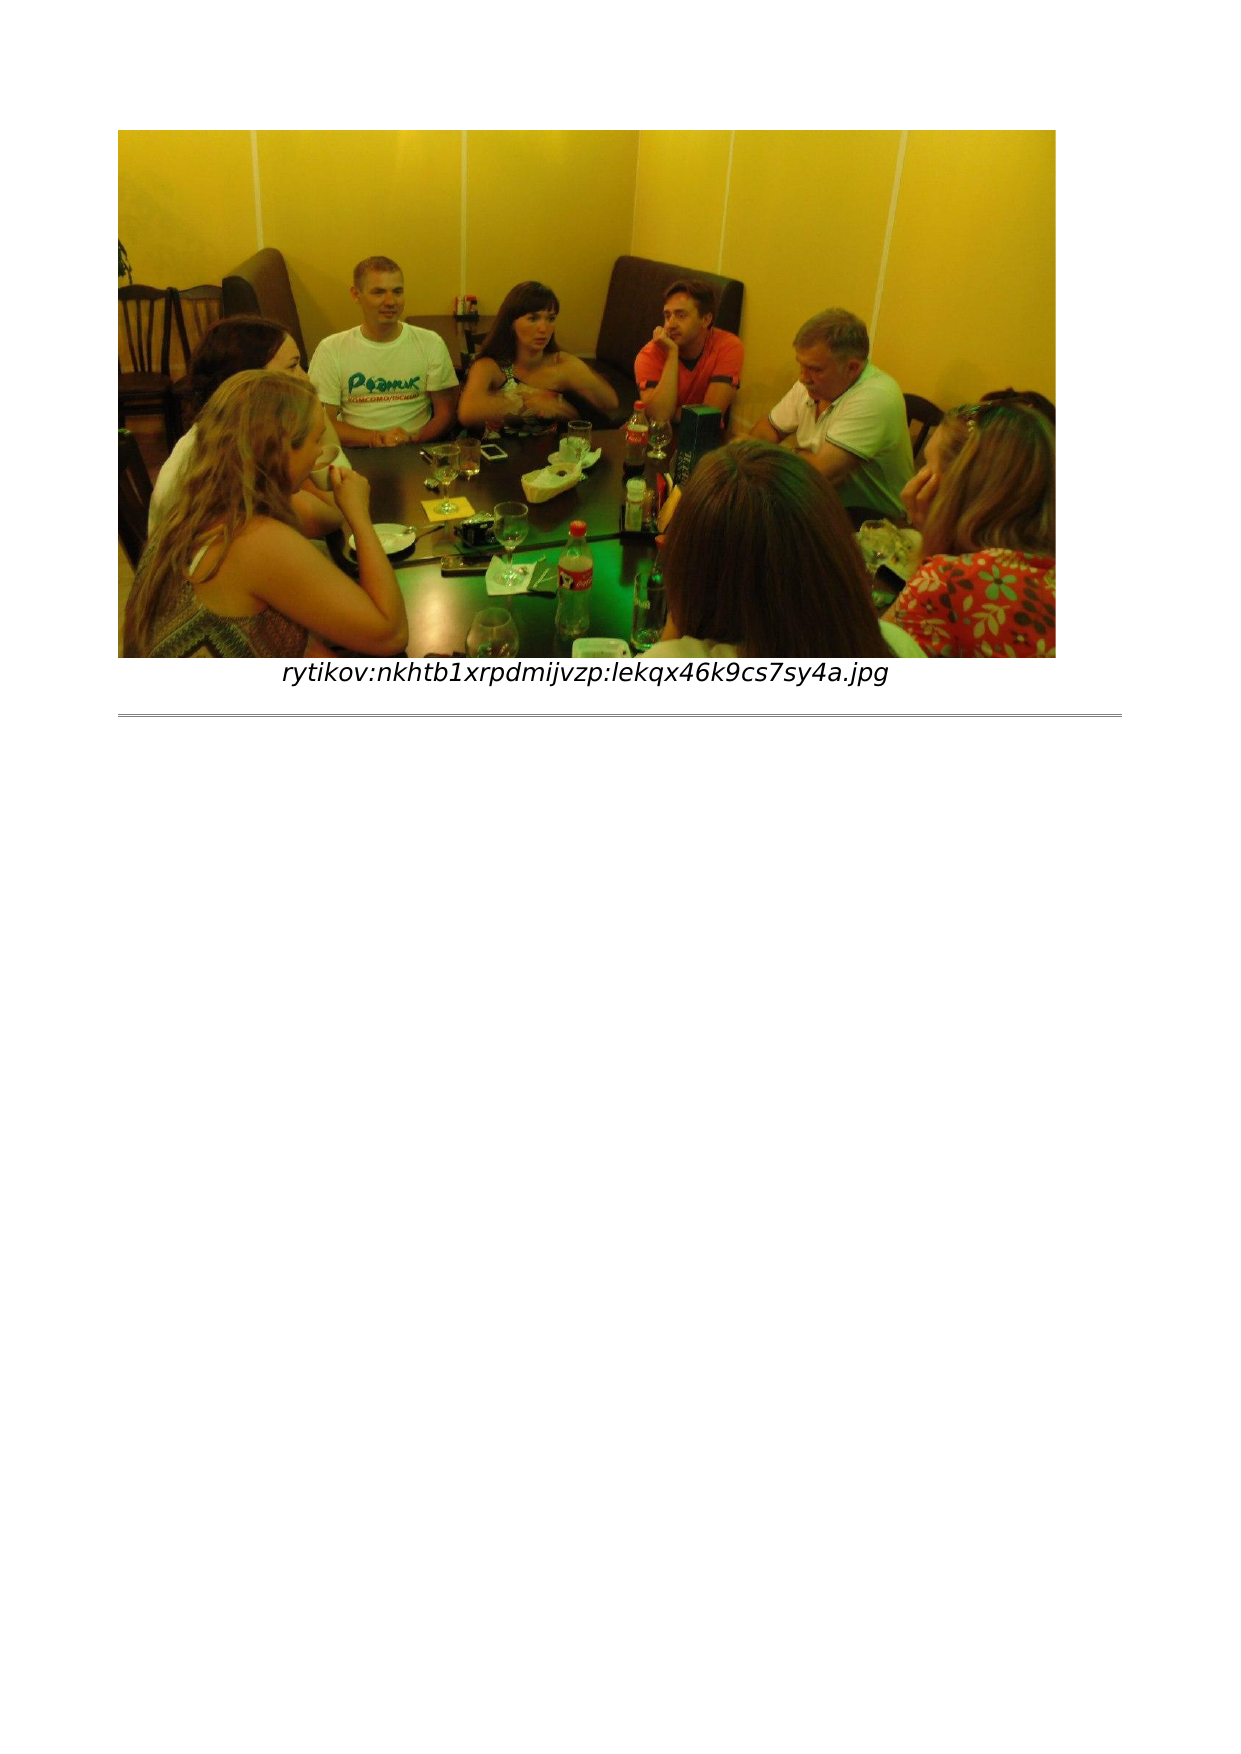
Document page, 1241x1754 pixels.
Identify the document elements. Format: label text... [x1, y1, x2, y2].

text rytikov:nkhtb1xrpdmijvzp:lekqx46k9cs7sy4a.jpg [118, 658, 1056, 687]
picture [118, 130, 1056, 658]
